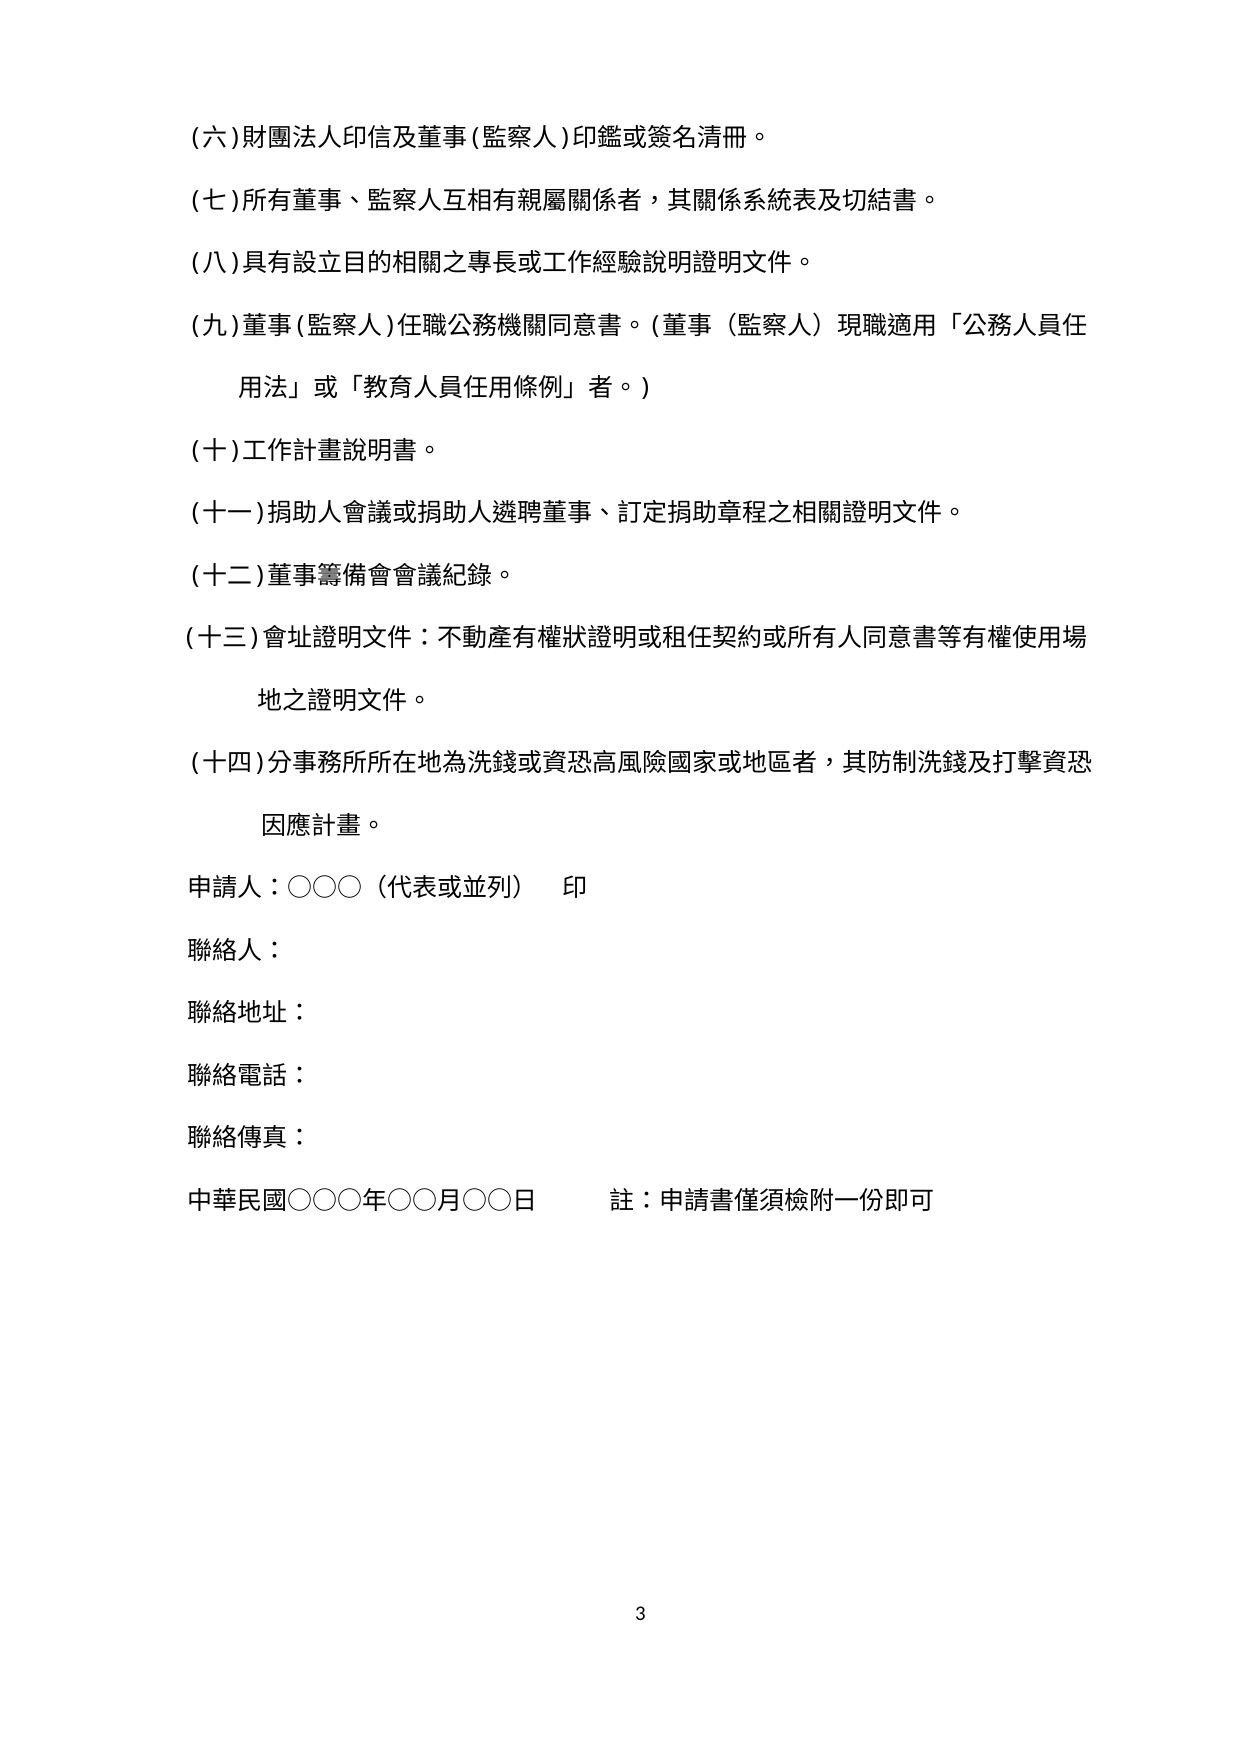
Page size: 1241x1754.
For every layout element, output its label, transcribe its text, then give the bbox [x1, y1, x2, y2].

text (十四)分事務所所在地為洗錢或資恐高風險國家或地區者，其防制洗錢及打擊資恐因應計畫。 [187, 719, 1093, 844]
text (九)董事(監察人)任職公務機關同意書。(董事（監察人）現職適用「公務人員任用法」或「教育人員任用條例」者。) [188, 282, 1093, 407]
text (七)所有董事、監察人互相有親屬關係者，其關係系統表及切結書。 [188, 157, 1093, 219]
text (八)具有設立目的相關之專長或工作經驗說明證明文件。 [188, 219, 1093, 282]
text 聯絡傳真： [187, 1094, 1093, 1157]
text 中華民國○○○年○○月○○日 註：申請書僅須檢附一份即可 [187, 1157, 1093, 1219]
text (十三)會址證明文件：不動產有權狀證明或租任契約或所有人同意書等有權使用場 [182, 594, 1093, 657]
text 申請人：○○○（代表或並列） 印 [187, 844, 1093, 907]
text (十)工作計畫說明書。 [188, 407, 1093, 469]
text (六)財團法人印信及董事(監察人)印鑑或簽名清冊。 [188, 94, 1093, 157]
text 聯絡電話： [187, 1032, 1093, 1094]
text 地之證明文件。 [232, 657, 1093, 719]
text 聯絡地址： [187, 969, 1093, 1032]
text (十二)董事籌備會會議紀錄。 [188, 532, 1093, 594]
text 聯絡人： [187, 907, 1093, 969]
text (十一)捐助人會議或捐助人遴聘董事、訂定捐助章程之相關證明文件。 [188, 469, 1093, 532]
